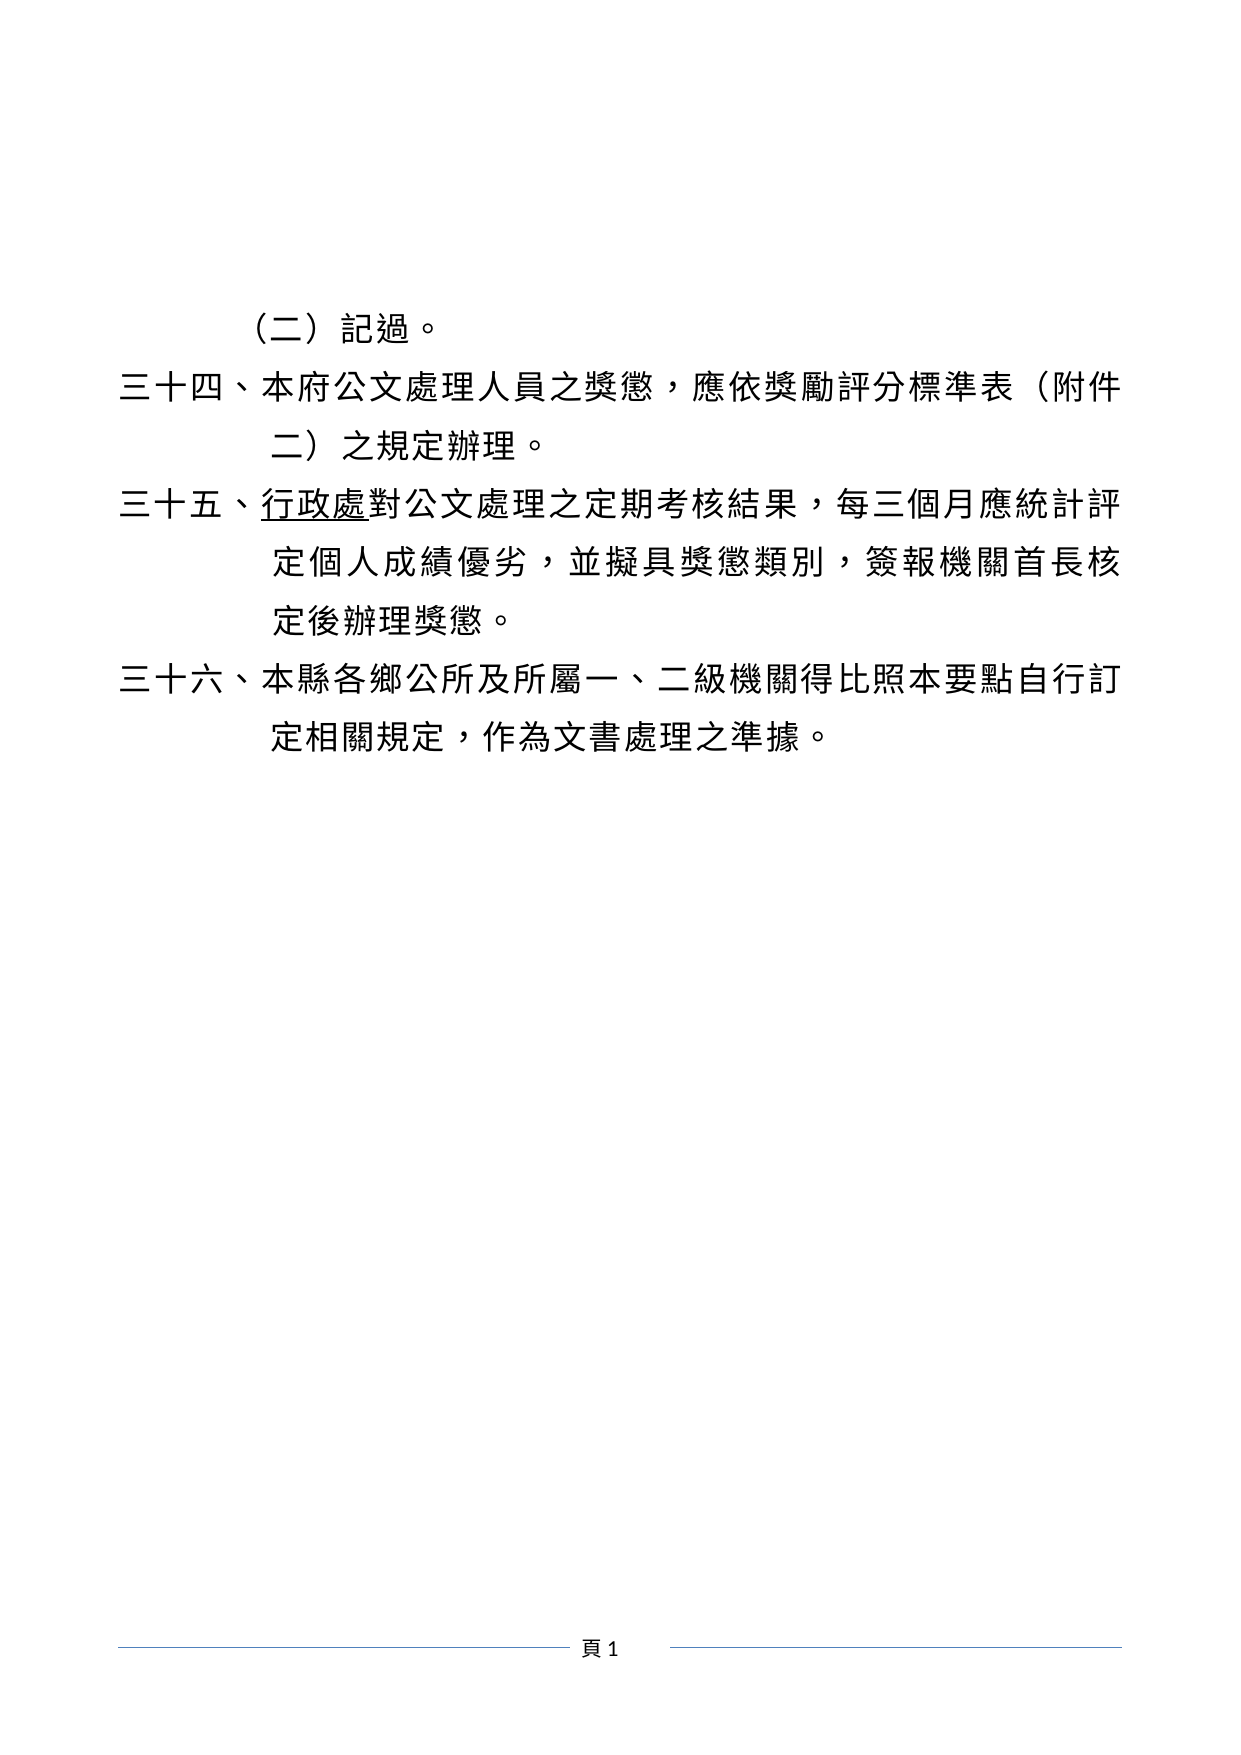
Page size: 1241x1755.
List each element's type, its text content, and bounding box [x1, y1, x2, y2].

text 三十四、本府公文處理人員之獎懲，應依獎勵評分標準表（附件二）之規定辦理。 [118, 346, 1122, 462]
text （二）記過。 [234, 287, 1122, 346]
text 三十六、本縣各鄉公所及所屬一、二級機關得比照本要點自行訂定相關規定，作為文書處理之準據。 [118, 637, 1122, 754]
text 三十五、行政處對公文處理之定期考核結果，每三個月應統計評定個人成績優劣，並擬具獎懲類別，簽報機關首長核定後辦理獎懲。 [118, 462, 1122, 637]
